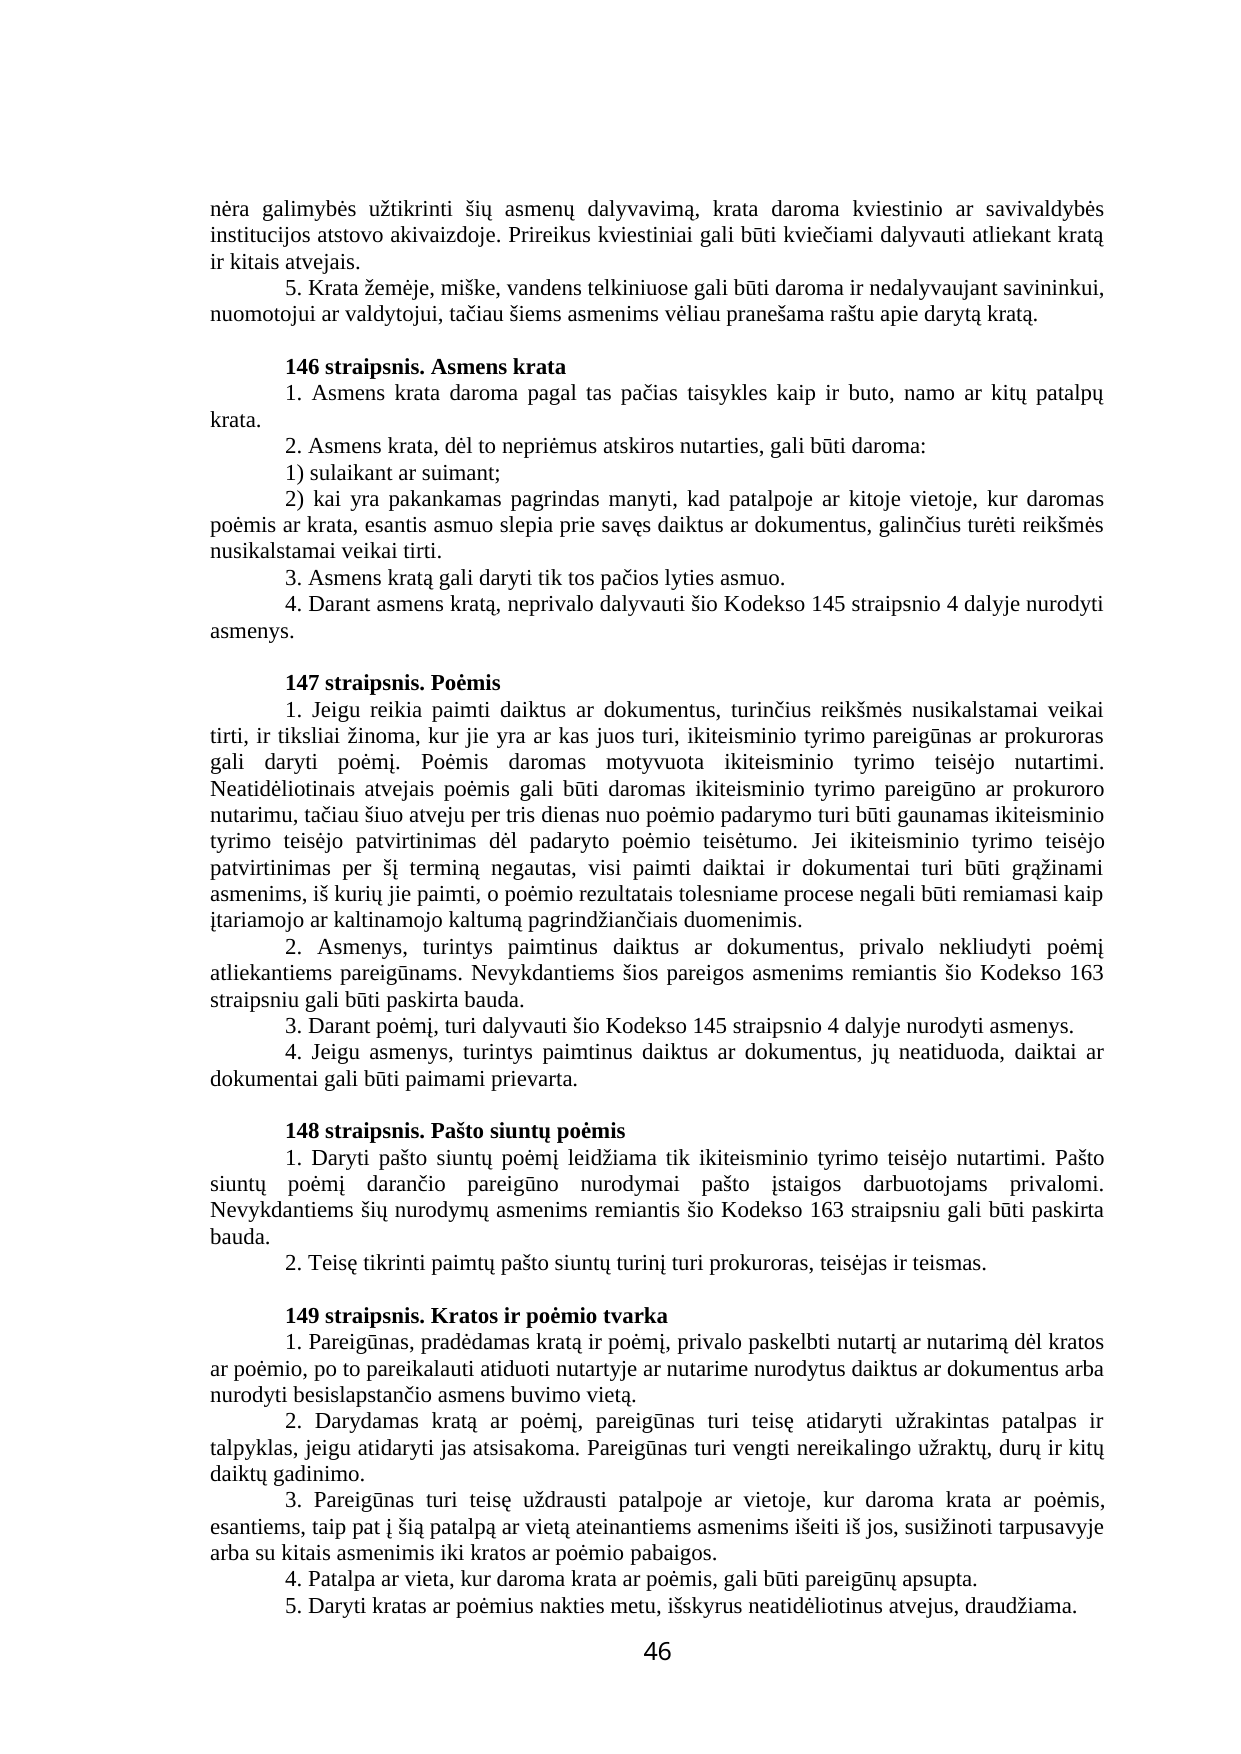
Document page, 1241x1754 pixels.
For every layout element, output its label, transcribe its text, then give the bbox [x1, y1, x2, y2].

text 2. Teisę tikrinti paimtų pašto siuntų turinį turi prokuroras, teisėjas ir teismas. [210, 1249, 1106, 1276]
text 2. Asmenys, turintys paimtinus daiktus ar dokumentus, privalo nekliudyti poėmį atliekantiems pareigūnams. Nevykdantiems šios pareigos asmenims remiantis šio Kodekso 163 straipsniu gali būti paskirta bauda. [210, 933, 1106, 1012]
text 3. Pareigūnas turi teisę uždrausti patalpoje ar vietoje, kur daroma krata ar poėmis, esantiems, taip pat į šią patalpą ar vietą ateinantiems asmenims išeiti iš jos, susižinoti tarpusavyje arba su kitais asmenimis iki kratos ar poėmio pabaigos. [210, 1486, 1106, 1565]
text 2. Asmens krata, dėl to nepriėmus atskiros nutarties, gali būti daroma: [210, 432, 1106, 458]
text 3. Darant poėmį, turi dalyvauti šio Kodekso 145 straipsnio 4 dalyje nurodyti asmenys. [210, 1012, 1106, 1038]
text 5. Daryti kratas ar poėmius nakties metu, išskyrus neatidėliotinus atvejus, draudžiama. [210, 1592, 1106, 1618]
text 4. Jeigu asmenys, turintys paimtinus daiktus ar dokumentus, jų neatiduoda, daiktai ar dokumentai gali būti paimami prievarta. [210, 1038, 1106, 1091]
text 1) sulaikant ar suimant; [210, 458, 1106, 485]
text 1. Daryti pašto siuntų poėmį leidžiama tik ikiteisminio tyrimo teisėjo nutartimi. Pašto siuntų poėmį darančio pareigūno nurodymai pašto įstaigos darbuotojams privalomi. Nevykdantiems šių nurodymų asmenims remiantis šio Kodekso 163 straipsniu gali būti paskirta bauda. [210, 1144, 1106, 1249]
text 4. Patalpa ar vieta, kur daroma krata ar poėmis, gali būti pareigūnų apsupta. [210, 1565, 1106, 1592]
text 146 straipsnis. Asmens krata [210, 353, 1106, 379]
text 2. Darydamas kratą ar poėmį, pareigūnas turi teisę atidaryti užrakintas patalpas ir talpyklas, jeigu atidaryti jas atsisakoma. Pareigūnas turi vengti nereikalingo užraktų, durų ir kitų daiktų gadinimo. [210, 1407, 1106, 1486]
text 1. Asmens krata daroma pagal tas pačias taisykles kaip ir buto, namo ar kitų patalpų krata. [210, 379, 1106, 432]
text 4. Darant asmens kratą, neprivalo dalyvauti šio Kodekso 145 straipsnio 4 dalyje nurodyti asmenys. [210, 590, 1106, 643]
text 149 straipsnis. Kratos ir poėmio tvarka [210, 1302, 1106, 1328]
text 3. Asmens kratą gali daryti tik tos pačios lyties asmuo. [210, 564, 1106, 590]
text nėra galimybės užtikrinti šių asmenų dalyvavimą, krata daroma kviestinio ar savivaldybės institucijos atstovo akivaizdoje. Prireikus kviestiniai gali būti kviečiami dalyvauti atliekant kratą ir kitais atvejais. [210, 195, 1106, 274]
text 1. Jeigu reikia paimti daiktus ar dokumentus, turinčius reikšmės nusikalstamai veikai tirti, ir tiksliai žinoma, kur jie yra ar kas juos turi, ikiteisminio tyrimo pareigūnas ar prokuroras gali daryti poėmį. Poėmis daromas motyvuota ikiteisminio tyrimo teisėjo nutartimi. Neatidėliotinais atvejais poėmis gali būti daromas ikiteisminio tyrimo pareigūno ar prokuroro nutarimu, tačiau šiuo atveju per tris dienas nuo poėmio padarymo turi būti gaunamas ikiteisminio tyrimo teisėjo patvirtinimas dėl padaryto poėmio teisėtumo. Jei ikiteisminio tyrimo teisėjo patvirtinimas per šį terminą negautas, visi paimti daiktai ir dokumentai turi būti grąžinami asmenims, iš kurių jie paimti, o poėmio rezultatais tolesniame procese negali būti remiamasi kaip įtariamojo ar kaltinamojo kaltumą pagrindžiančiais duomenimis. [210, 696, 1106, 933]
text 5. Krata žemėje, miške, vandens telkiniuose gali būti daroma ir nedalyvaujant savininkui, nuomotojui ar valdytojui, tačiau šiems asmenims vėliau pranešama raštu apie darytą kratą. [210, 274, 1106, 327]
text 148 straipsnis. Pašto siuntų poėmis [210, 1117, 1106, 1144]
text 2) kai yra pakankamas pagrindas manyti, kad patalpoje ar kitoje vietoje, kur daromas poėmis ar krata, esantis asmuo slepia prie savęs daiktus ar dokumentus, galinčius turėti reikšmės nusikalstamai veikai tirti. [210, 485, 1106, 564]
text 1. Pareigūnas, pradėdamas kratą ir poėmį, privalo paskelbti nutartį ar nutarimą dėl kratos ar poėmio, po to pareikalauti atiduoti nutartyje ar nutarime nurodytus daiktus ar dokumentus arba nurodyti besislapstančio asmens buvimo vietą. [210, 1328, 1106, 1407]
text 147 straipsnis. Poėmis [210, 669, 1106, 696]
